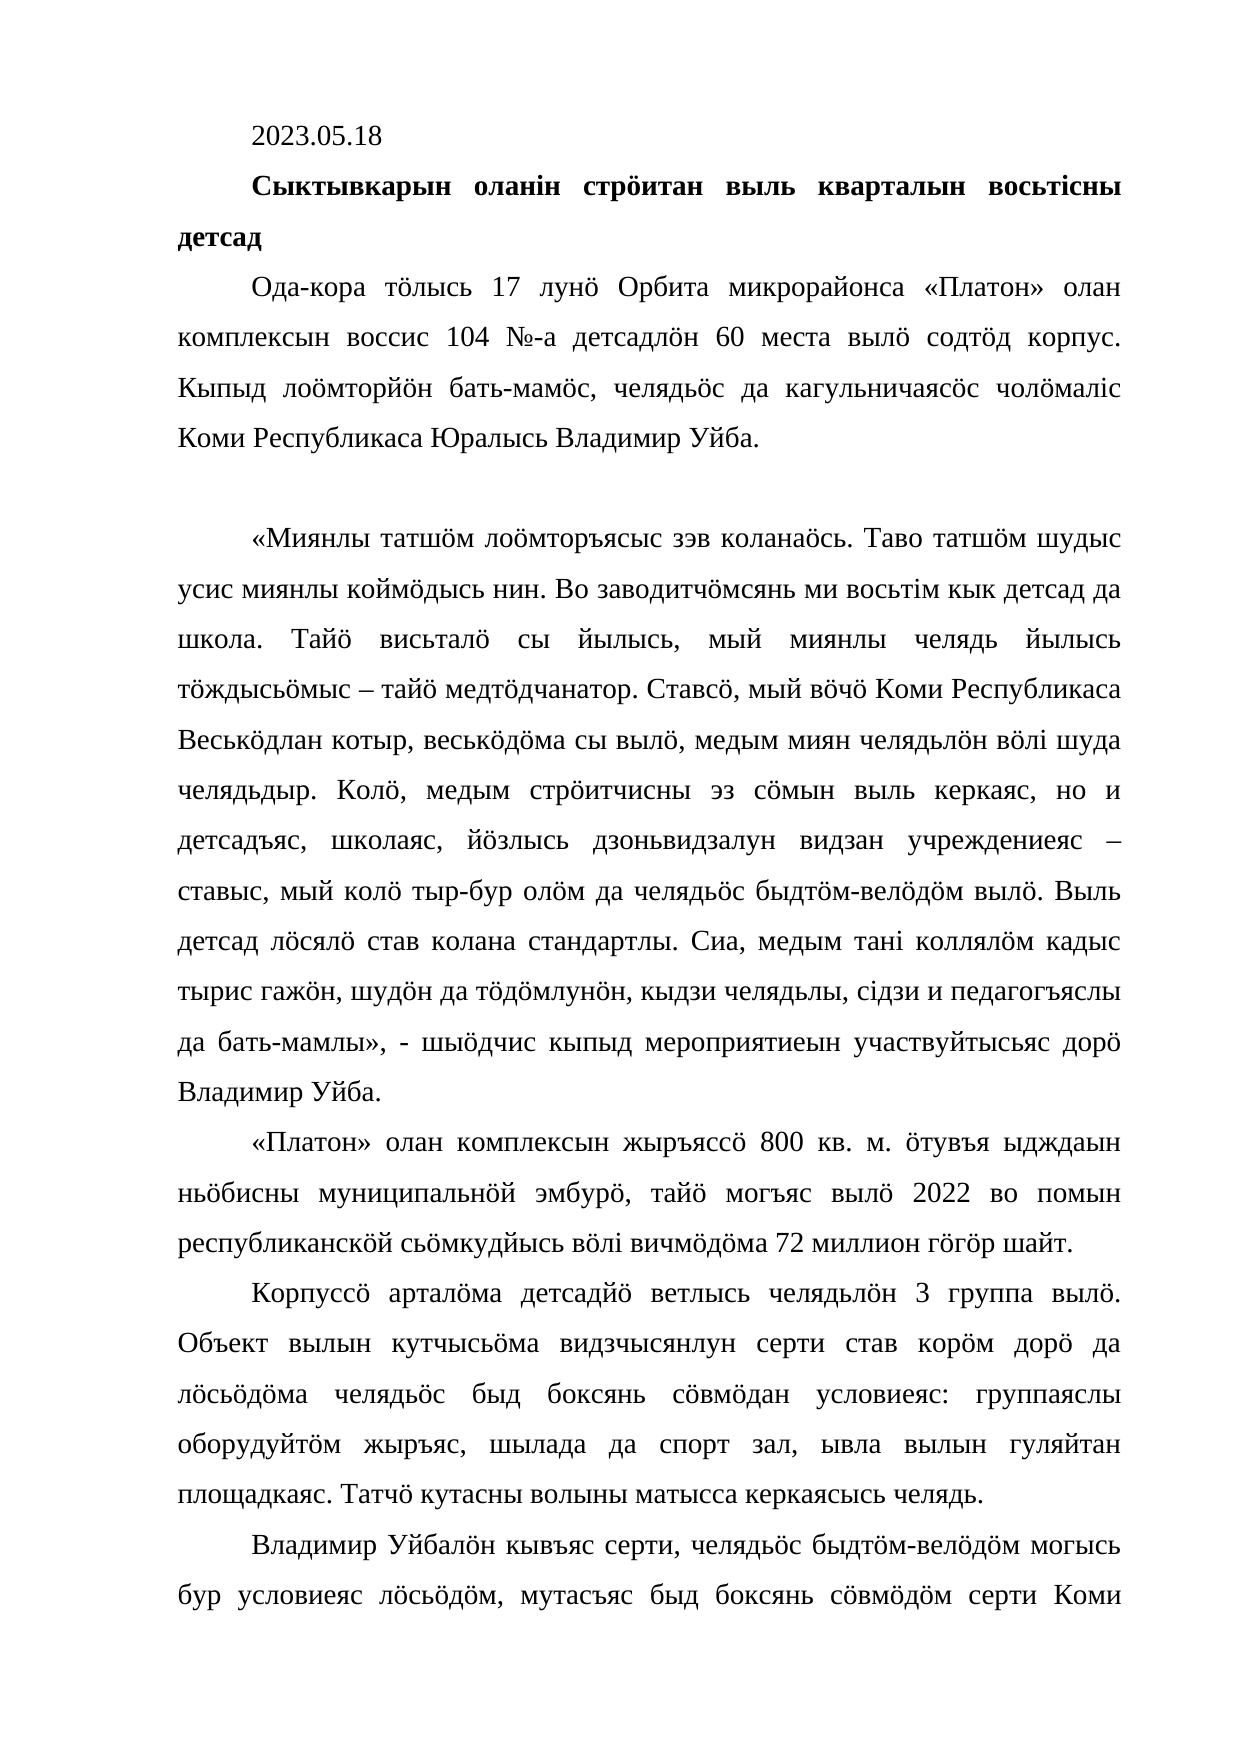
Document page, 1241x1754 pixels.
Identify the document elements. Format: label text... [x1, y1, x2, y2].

text Корпуссӧ арталӧма детсадйӧ ветлысь челядьлӧн 3 группа вылӧ. Объект вылын кутчысьӧма видзчысянлун серти став корӧм дорӧ да лӧсьӧдӧма челядьӧс быд боксянь сӧвмӧдан условиеяс: группаяслы оборудуйтӧм жыръяс, шылада да спорт зал, ывла вылын гуляйтан площадкаяс. Татчӧ кутасны волыны матысса керкаясысь челядь. [177, 1275, 1122, 1510]
text Владимир Уйбалӧн кывъяс серти, челядьӧс быдтӧм-велӧдӧм могысь бур условиеяс лӧсьӧдӧм, мутасъяс быд боксянь сӧвмӧдӧм серти Коми [177, 1527, 1122, 1611]
text 2023.05.18 [177, 118, 1122, 152]
text «Миянлы татшӧм лоӧмторъясыс зэв коланаӧсь. Таво татшӧм шудыс усис миянлы коймӧдысь нин. Во заводитчӧмсянь ми восьтім кык детсад да школа. Тайӧ висьталӧ сы йылысь, мый миянлы челядь йылысь тӧждысьӧмыс – тайӧ медтӧдчанатор. Ставсӧ, мый вӧчӧ Коми Республикаса Веськӧдлан котыр, веськӧдӧма сы вылӧ, медым миян челядьлӧн вӧлі шуда челядьдыр. Колӧ, медым стрӧитчисны эз сӧмын выль керкаяс, но и детсадъяс, школаяс, йӧзлысь дзоньвидзалун видзан учреждениеяс – ставыс, мый колӧ тыр-бур олӧм да челядьӧс быдтӧм-велӧдӧм вылӧ. Выль детсад лӧсялӧ став колана стандартлы. Сиа, медым тані коллялӧм кадыс тырис гажӧн, шудӧн да тӧдӧмлунӧн, кыдзи челядьлы, сідзи и педагогъяслы да бать-мамлы», - шыӧдчис кыпыд мероприятиеын участвуйтысьяс дорӧ Владимир Уйба. [177, 521, 1122, 1108]
text Ода-кора тӧлысь 17 лунӧ Орбита микрорайонса «Платон» олан комплексын воссис 104 №-а детсадлӧн 60 места вылӧ содтӧд корпус. Кыпыд лоӧмторйӧн бать-мамӧс, челядьӧс да кагульничаясӧс чолӧмаліс Коми Республикаса Юралысь Владимир Уйба. [177, 269, 1122, 453]
text Сыктывкарын оланін стрӧитан выль кварталын восьтісны детсад [177, 168, 1122, 252]
text «Платон» олан комплексын жыръяссӧ 800 кв. м. ӧтувъя ыдждаын ньӧбисны муниципальнӧй эмбурӧ, тайӧ могъяс вылӧ 2022 во помын республиканскӧй сьӧмкудйысь вӧлі вичмӧдӧма 72 миллион гӧгӧр шайт. [177, 1124, 1122, 1258]
